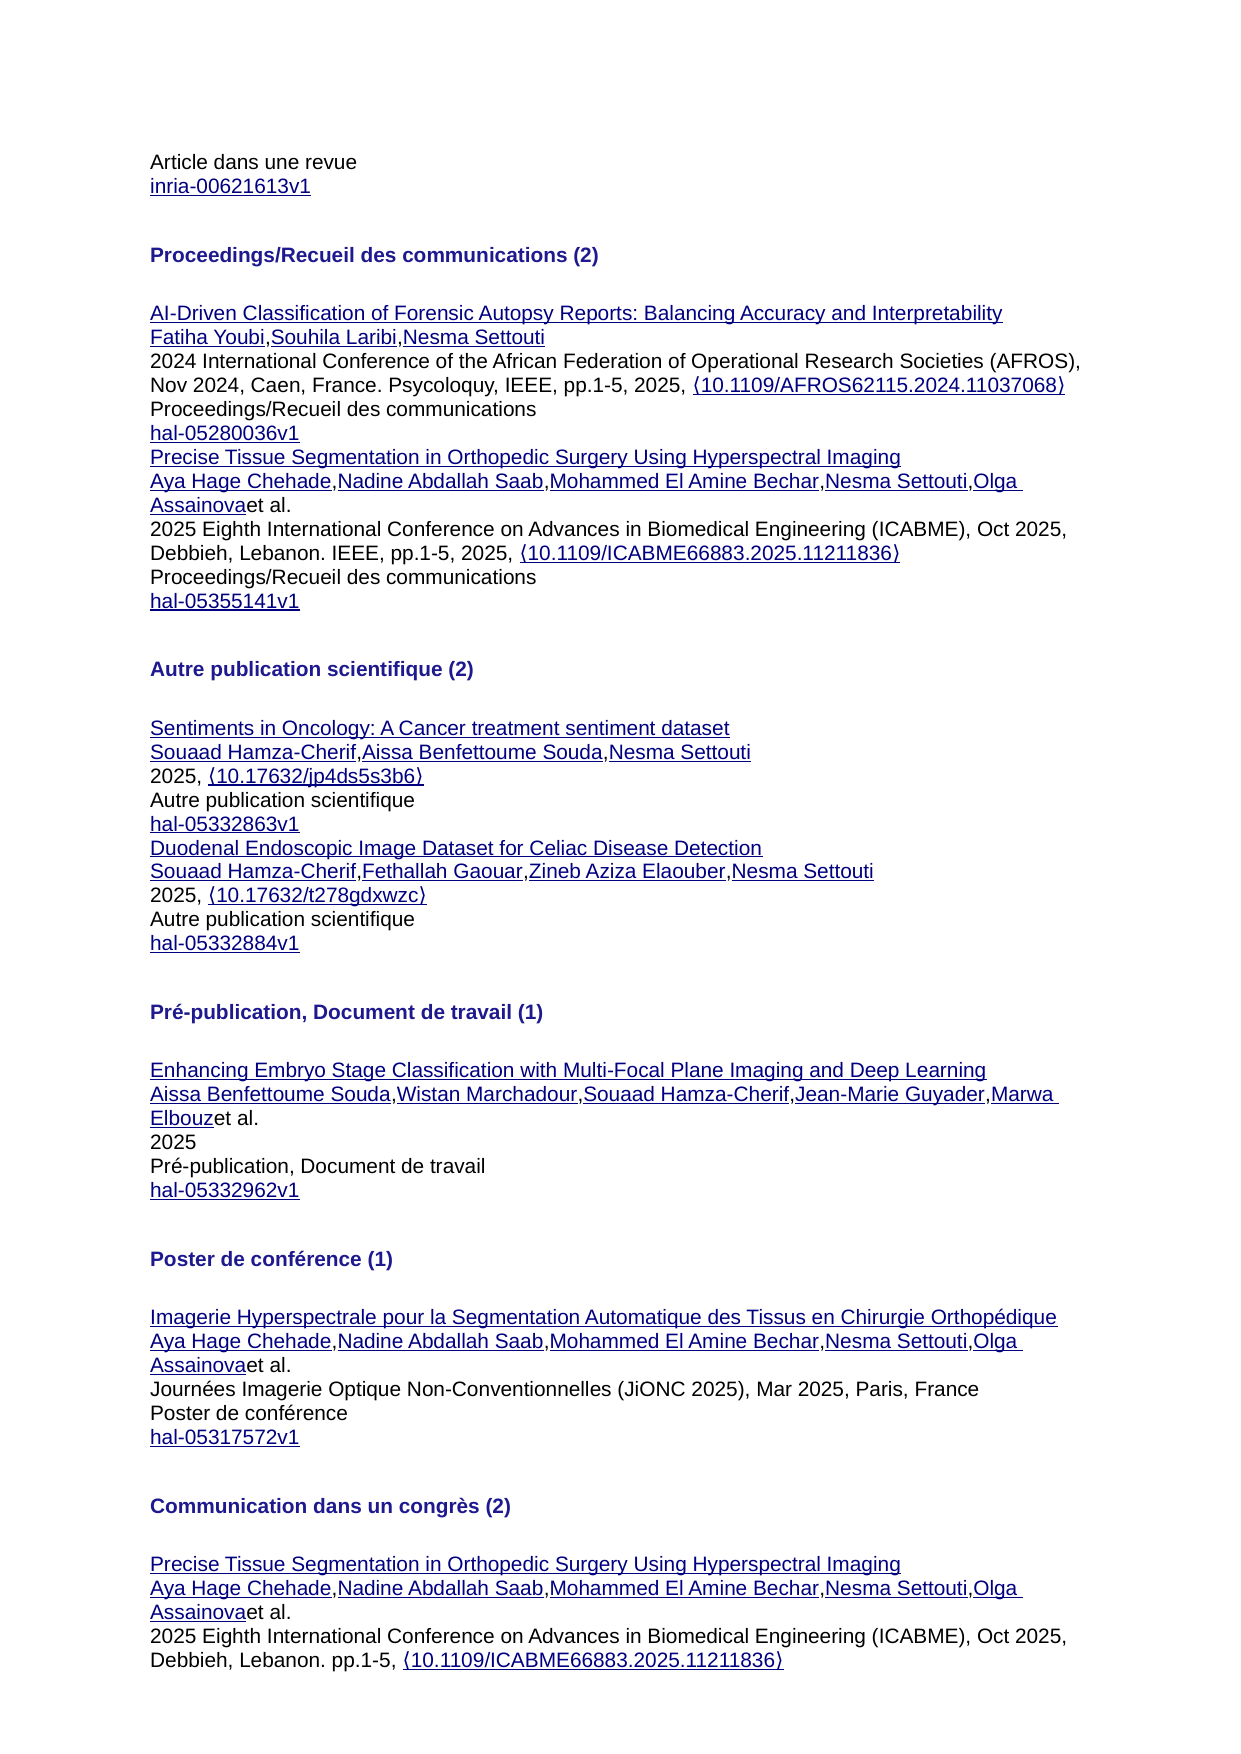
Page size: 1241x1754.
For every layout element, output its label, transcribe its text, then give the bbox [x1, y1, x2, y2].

table_cell Article dans une revue inria-00621613v1 [150, 150, 1090, 198]
table_header AI-Driven Classification of Forensic Autopsy Reports: Balancing Accuracy and Interpretability Fatiha Youbi,Souhila Laribi,Nesma Settouti 2024 International Conference of the African Federation of Operational Research Societies (AFROS), Nov 2024, Caen, France. Psycoloquy, IEEE, pp.1-5, 2025, ⟨10.1109/AFROS62115.2024.11037068⟩ Proceedings/Recueil des communications hal-05280036v1 [150, 301, 1090, 445]
table_header Enhancing Embryo Stage Classification with Multi-Focal Plane Imaging and Deep Learning Aissa Benfettoume Souda,Wistan Marchadour,Souaad Hamza-Cherif,Jean-Marie Guyader,Marwa Elbouzet al. 2025 Pré-publication, Document de travail hal-05332962v1 [150, 1058, 1090, 1202]
subtitle Autre publication scientifique (2) [150, 657, 1090, 681]
table_cell Duodenal Endoscopic Image Dataset for Celiac Disease Detection Souaad Hamza-Cherif,Fethallah Gaouar,Zineb Aziza Elaouber,Nesma Settouti 2025, ⟨10.17632/t278gdxwzc⟩ Autre publication scientifique hal-05332884v1 [150, 835, 1090, 955]
table_cell Precise Tissue Segmentation in Orthopedic Surgery Using Hyperspectral Imaging Aya Hage Chehade,Nadine Abdallah Saab,Mohammed El Amine Bechar,Nesma Settouti,Olga Assainovaet al. 2025 Eighth International Conference on Advances in Biomedical Engineering (ICABME), Oct 2025, Debbieh, Lebanon. IEEE, pp.1-5, 2025, ⟨10.1109/ICABME66883.2025.11211836⟩ Proceedings/Recueil des communications hal-05355141v1 [150, 445, 1090, 612]
subtitle Poster de conférence (1) [150, 1247, 1090, 1271]
subtitle Communication dans un congrès (2) [150, 1494, 1090, 1518]
subtitle Pré-publication, Document de travail (1) [150, 1000, 1090, 1024]
table_header Imagerie Hyperspectrale pour la Segmentation Automatique des Tissus en Chirurgie Orthopédique Aya Hage Chehade,Nadine Abdallah Saab,Mohammed El Amine Bechar,Nesma Settouti,Olga Assainovaet al. Journées Imagerie Optique Non-Conventionnelles (JiONC 2025), Mar 2025, Paris, France Poster de conférence hal-05317572v1 [150, 1305, 1090, 1449]
table_header Sentiments in Oncology: A Cancer treatment sentiment dataset Souaad Hamza-Cherif,Aissa Benfettoume Souda,Nesma Settouti 2025, ⟨10.17632/jp4ds5s3b6⟩ Autre publication scientifique hal-05332863v1 [150, 716, 1090, 835]
table_header Precise Tissue Segmentation in Orthopedic Surgery Using Hyperspectral Imaging Aya Hage Chehade,Nadine Abdallah Saab,Mohammed El Amine Bechar,Nesma Settouti,Olga Assainovaet al. 2025 Eighth International Conference on Advances in Biomedical Engineering (ICABME), Oct 2025, Debbieh, Lebanon. pp.1-5, ⟨10.1109/ICABME66883.2025.11211836⟩ [150, 1552, 1090, 1672]
subtitle Proceedings/Recueil des communications (2) [150, 243, 1090, 267]
